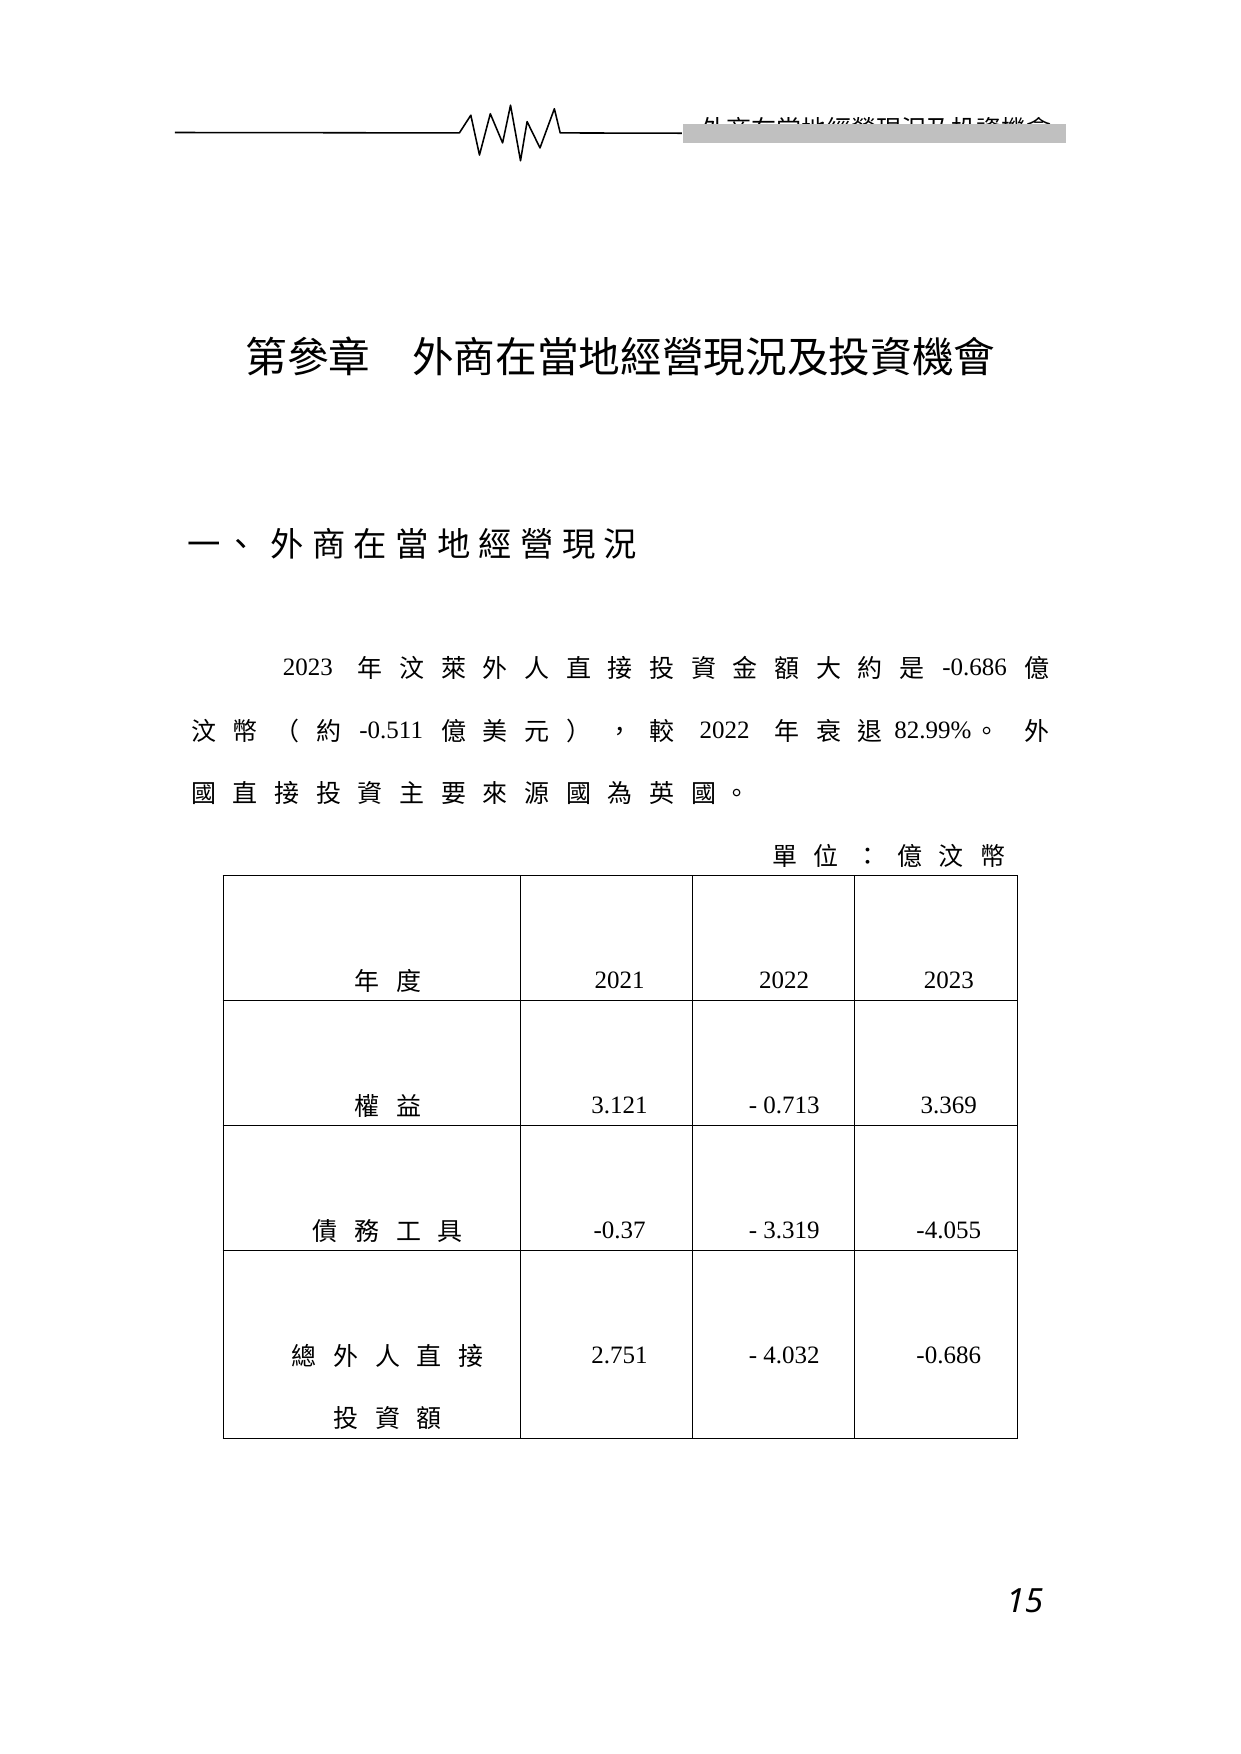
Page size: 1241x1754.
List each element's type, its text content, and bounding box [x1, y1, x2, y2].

table_cell -4.055 [855, 1126, 1017, 1250]
table_cell -0.37 [521, 1126, 692, 1250]
table_header 2022 [693, 876, 854, 1000]
table_header 2021 [521, 876, 692, 1000]
table_cell - 0.713 [693, 1001, 854, 1125]
table_cell - 4.032 [693, 1251, 854, 1438]
table_header 2023 [855, 876, 1017, 1000]
table_cell 3.369 [855, 1001, 1017, 1125]
table_cell 2.751 [521, 1251, 692, 1438]
text 2023年汶萊外人直接投資金額大約是-0.686億汶幣（約-0.511億美元），較2022年衰退82.99%。外國直接投資主要來源國為英國。 [183, 625, 1058, 813]
text 一、外商在當地經營現況 [183, 500, 1058, 563]
text 單位：億汶幣 [183, 813, 1013, 875]
table_cell - 3.319 [693, 1126, 854, 1250]
table_cell -0.686 [855, 1251, 1017, 1438]
table_cell 3.121 [521, 1001, 692, 1125]
table_cell 債務工具 [224, 1126, 520, 1250]
table_cell 總外人直接投資額 [224, 1251, 520, 1438]
table_cell 權益 [224, 1001, 520, 1125]
table_header 年度 [224, 876, 520, 1000]
text 第參章 外商在當地經營現況及投資機會 [183, 313, 1058, 375]
